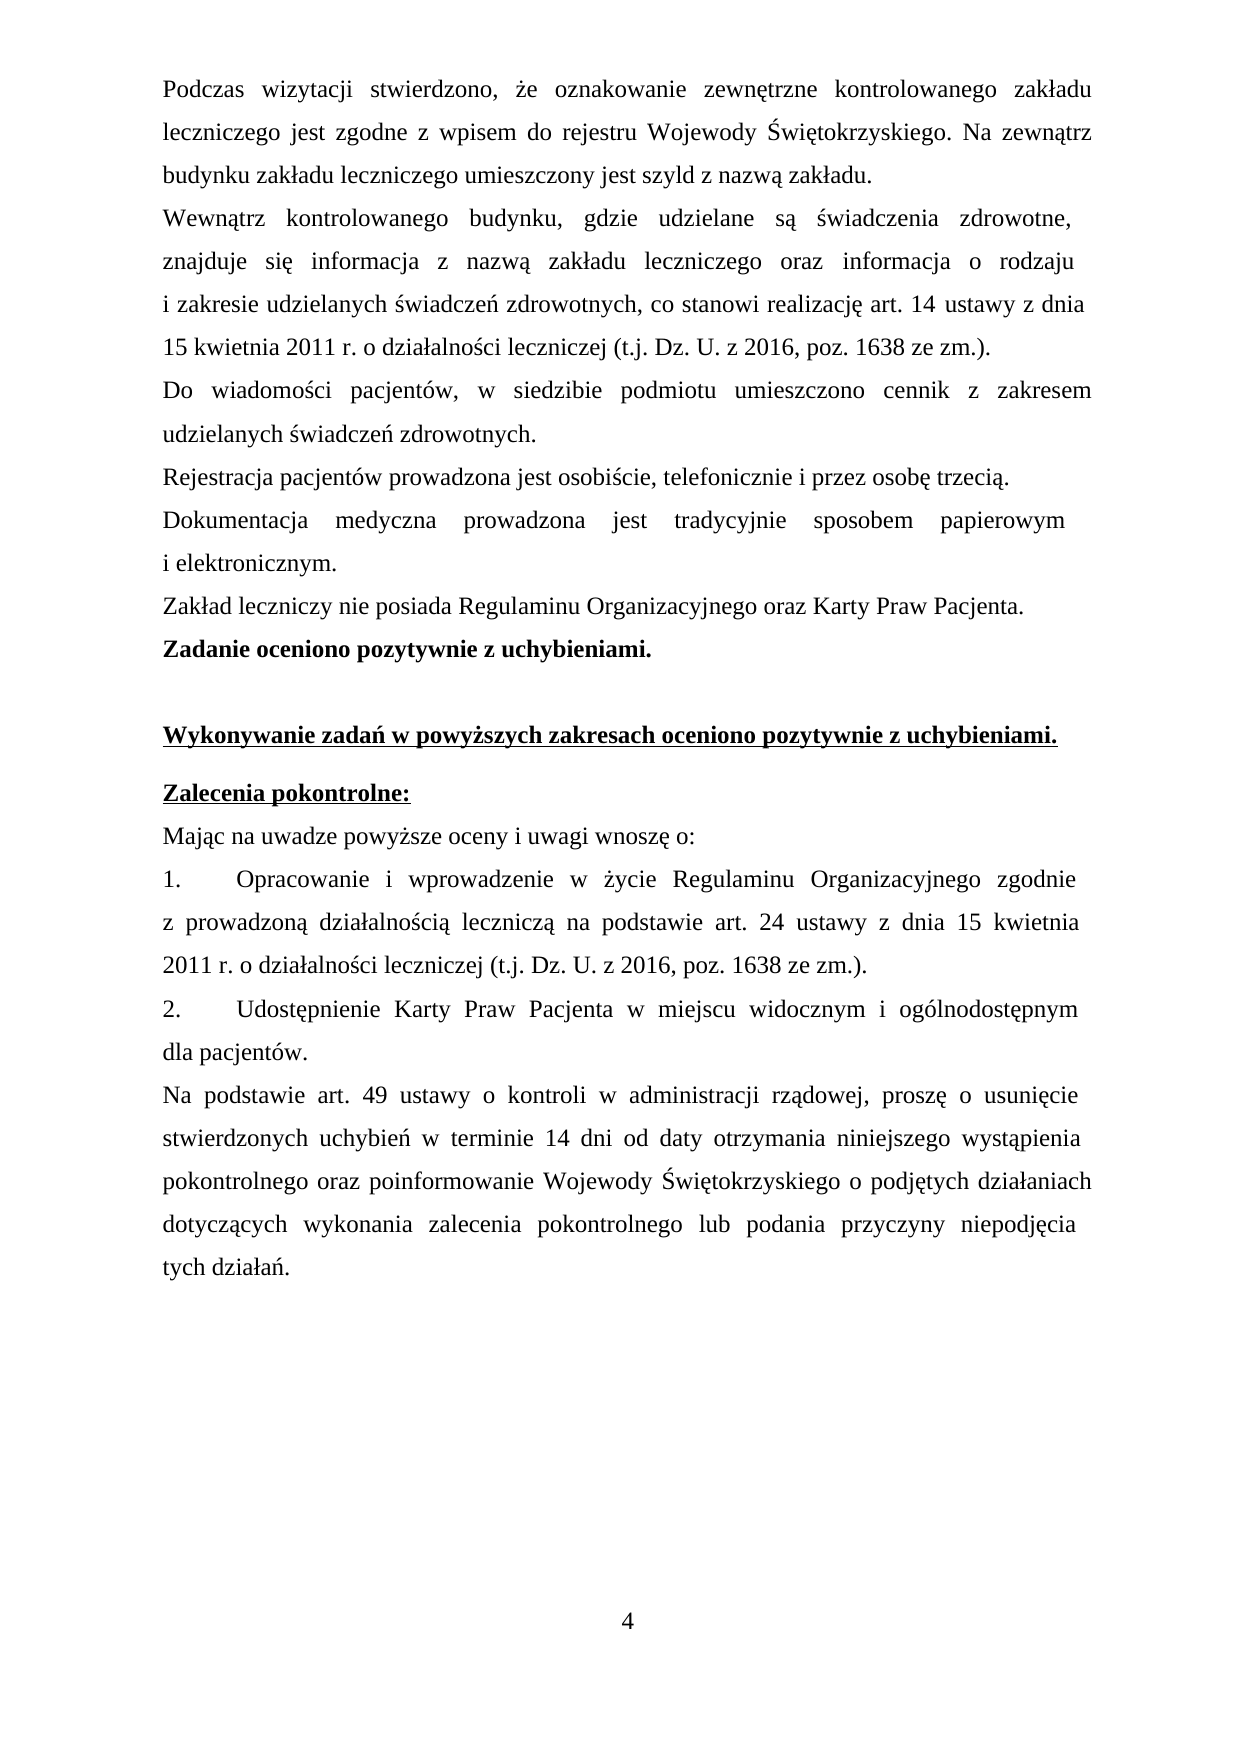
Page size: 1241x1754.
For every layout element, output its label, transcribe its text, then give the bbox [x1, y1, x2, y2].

list Udostępnienie Karty Praw Pacjenta w miejscu widocznym i ogólnodostępnym dla pacjentów. [162, 994, 1093, 1066]
text Zakład leczniczy nie posiada Regulaminu Organizacyjnego oraz Karty Praw Pacjenta. [162, 591, 1093, 620]
text Podczas wizytacji stwierdzono, że oznakowanie zewnętrzne kontrolowanego zakładu leczniczego jest zgodne z wpisem do rejestru Wojewody Świętokrzyskiego. Na zewnątrz budynku zakładu leczniczego umieszczony jest szyld z nazwą zakładu. [162, 74, 1093, 189]
text Do wiadomości pacjentów, w siedzibie podmiotu umieszczono cennik z zakresem udzielanych świadczeń zdrowotnych. [162, 376, 1093, 447]
text Na podstawie art. 49 ustawy o kontroli w administracji rządowej, proszę o usunięcie stwierdzonych uchybień w terminie 14 dni od daty otrzymania niniejszego wystąpienia pokontrolnego oraz poinformowanie Wojewody Świętokrzyskiego o podjętych działaniach dotyczących wykonania zalecenia pokontrolnego lub podania przyczyny niepodjęcia tych działań. [162, 1080, 1093, 1281]
text Wewnątrz kontrolowanego budynku, gdzie udzielane są świadczenia zdrowotne, znajduje się informacja z nazwą zakładu leczniczego oraz informacja o rodzaju i zakresie udzielanych świadczeń zdrowotnych, co stanowi realizację art. 14 ustawy z dnia 15 kwietnia 2011 r. o działalności leczniczej (t.j. Dz. U. z 2016, poz. 1638 ze zm.). [162, 203, 1093, 361]
text Zalecenia pokontrolne: [162, 778, 1093, 807]
text Zadanie oceniono pozytywnie z uchybieniami. [162, 634, 1093, 663]
text Dokumentacja medyczna prowadzona jest tradycyjnie sposobem papierowym i elektronicznym. [162, 505, 1093, 577]
list Opracowanie i wprowadzenie w życie Regulaminu Organizacyjnego zgodnie z prowadzoną działalnością leczniczą na podstawie art. 24 ustawy z dnia 15 kwietnia 2011 r. o działalności leczniczej (t.j. Dz. U. z 2016, poz. 1638 ze zm.). [162, 864, 1093, 979]
text Rejestracja pacjentów prowadzona jest osobiście, telefonicznie i przez osobę trzecią. [162, 462, 1093, 491]
text Wykonywanie zadań w powyższych zakresach oceniono pozytywnie z uchybieniami. [162, 721, 1093, 749]
text Mając na uwadze powyższe oceny i uwagi wnoszę o: [162, 821, 1093, 850]
